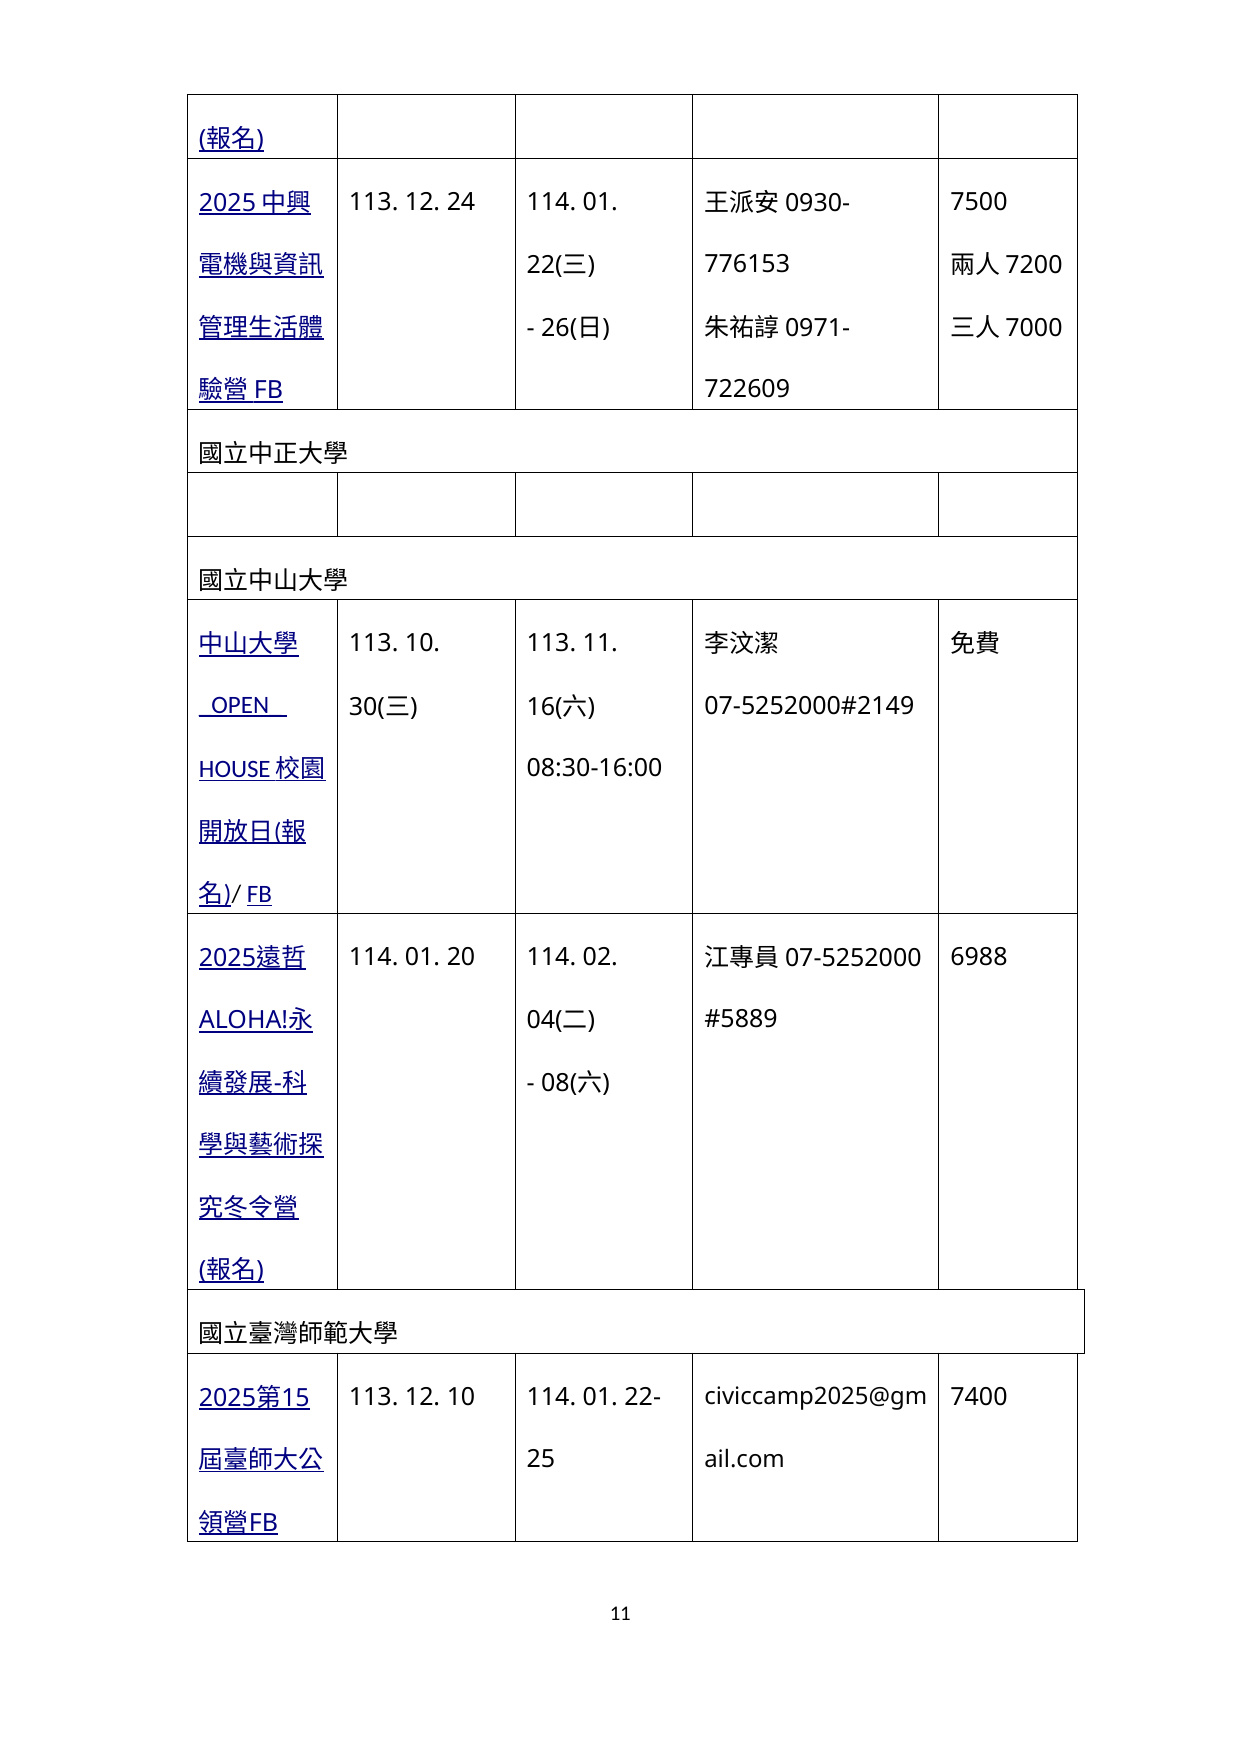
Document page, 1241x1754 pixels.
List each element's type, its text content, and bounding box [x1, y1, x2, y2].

table_cell [1078, 472, 1085, 536]
table_cell [939, 473, 1077, 536]
table_cell 113. 10. 30(三) [338, 600, 515, 913]
table_cell [1078, 158, 1085, 409]
table_cell 114. 01. 22(三) - 26(日) [516, 159, 692, 409]
table_cell 李汶潔 07-5252000#2149 [693, 600, 938, 913]
table_cell 國立中山大學 [188, 537, 1077, 599]
table_cell 中山大學_OPEN_ HOUSE校園開放日(報名)/ FB [188, 600, 337, 913]
table_cell [1078, 913, 1085, 1289]
table_cell 114. 01. 22- 25 [516, 1354, 692, 1541]
table_cell [939, 95, 1077, 158]
table_cell [1078, 409, 1085, 472]
table_cell 114. 01. 20 [338, 914, 515, 1289]
table_cell 2025第15屆臺師大公領營FB [188, 1354, 337, 1541]
table_cell 114. 02. 04(二) - 08(六) [516, 914, 692, 1289]
table_cell [1078, 94, 1085, 158]
table_cell 7400 [939, 1354, 1077, 1541]
table_cell [338, 473, 515, 536]
table_cell 113. 11. 16(六) 08:30-16:00 [516, 600, 692, 913]
table_cell [693, 95, 938, 158]
table_cell [516, 473, 692, 536]
table_cell 2025遠哲ALOHA!永續發展-科學與藝術探究冬令營(報名) [188, 914, 337, 1289]
table_cell 江專員 07-5252000 #5889 [693, 914, 938, 1289]
table_cell 國立中正大學 [188, 410, 1077, 472]
table_cell civiccamp2025@gmail.com [693, 1354, 938, 1541]
table_cell [693, 473, 938, 536]
table_cell 113. 12. 24 [338, 159, 515, 409]
table_cell 2025中興電機與資訊管理生活體驗營FB [188, 159, 337, 409]
table_cell [338, 95, 515, 158]
table_cell 113. 12. 10 [338, 1354, 515, 1541]
table_cell [516, 95, 692, 158]
table_cell 6988 [939, 914, 1077, 1289]
table_cell [188, 473, 337, 536]
table_cell 王派安 0930-776153 朱祐諄 0971-722609 [693, 159, 938, 409]
table_cell [1078, 599, 1085, 913]
table_cell [1078, 536, 1085, 599]
table_cell (報名) [188, 95, 337, 158]
table_cell 免費 [939, 600, 1077, 913]
table_cell 7500 兩人7200 三人7000 [939, 159, 1077, 409]
table_cell [1078, 1354, 1085, 1541]
table_cell 國立臺灣師範大學 [188, 1290, 1084, 1352]
